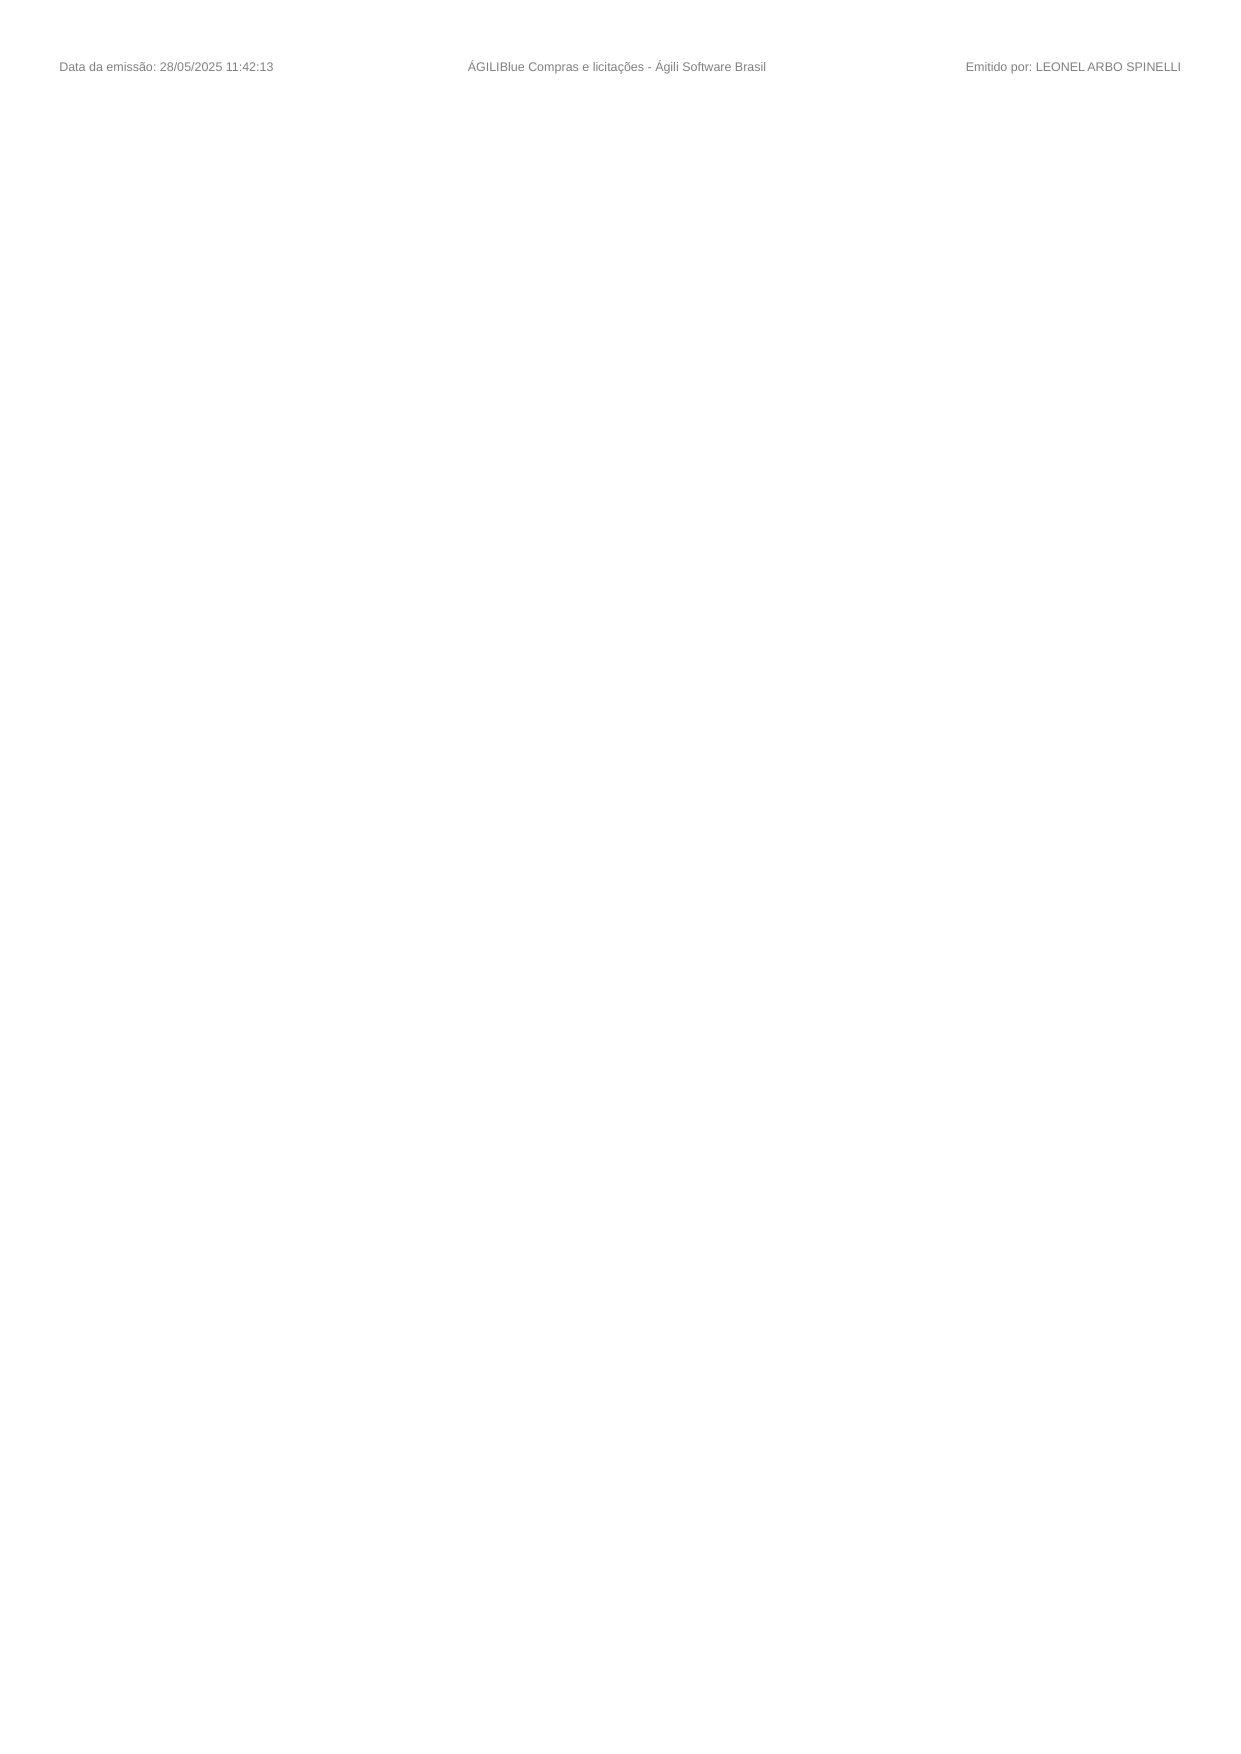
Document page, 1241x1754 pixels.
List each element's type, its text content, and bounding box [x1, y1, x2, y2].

table_cell [801, 59, 805, 76]
table_cell Emitido por: LEONEL ARBO SPINELLI [805, 59, 1181, 76]
table_cell ÁGILIBlue Compras e licitações - Ágili Software Brasil [433, 59, 801, 76]
table_cell Data da emissão: 28/05/2025 11:42:13 [59, 59, 433, 76]
